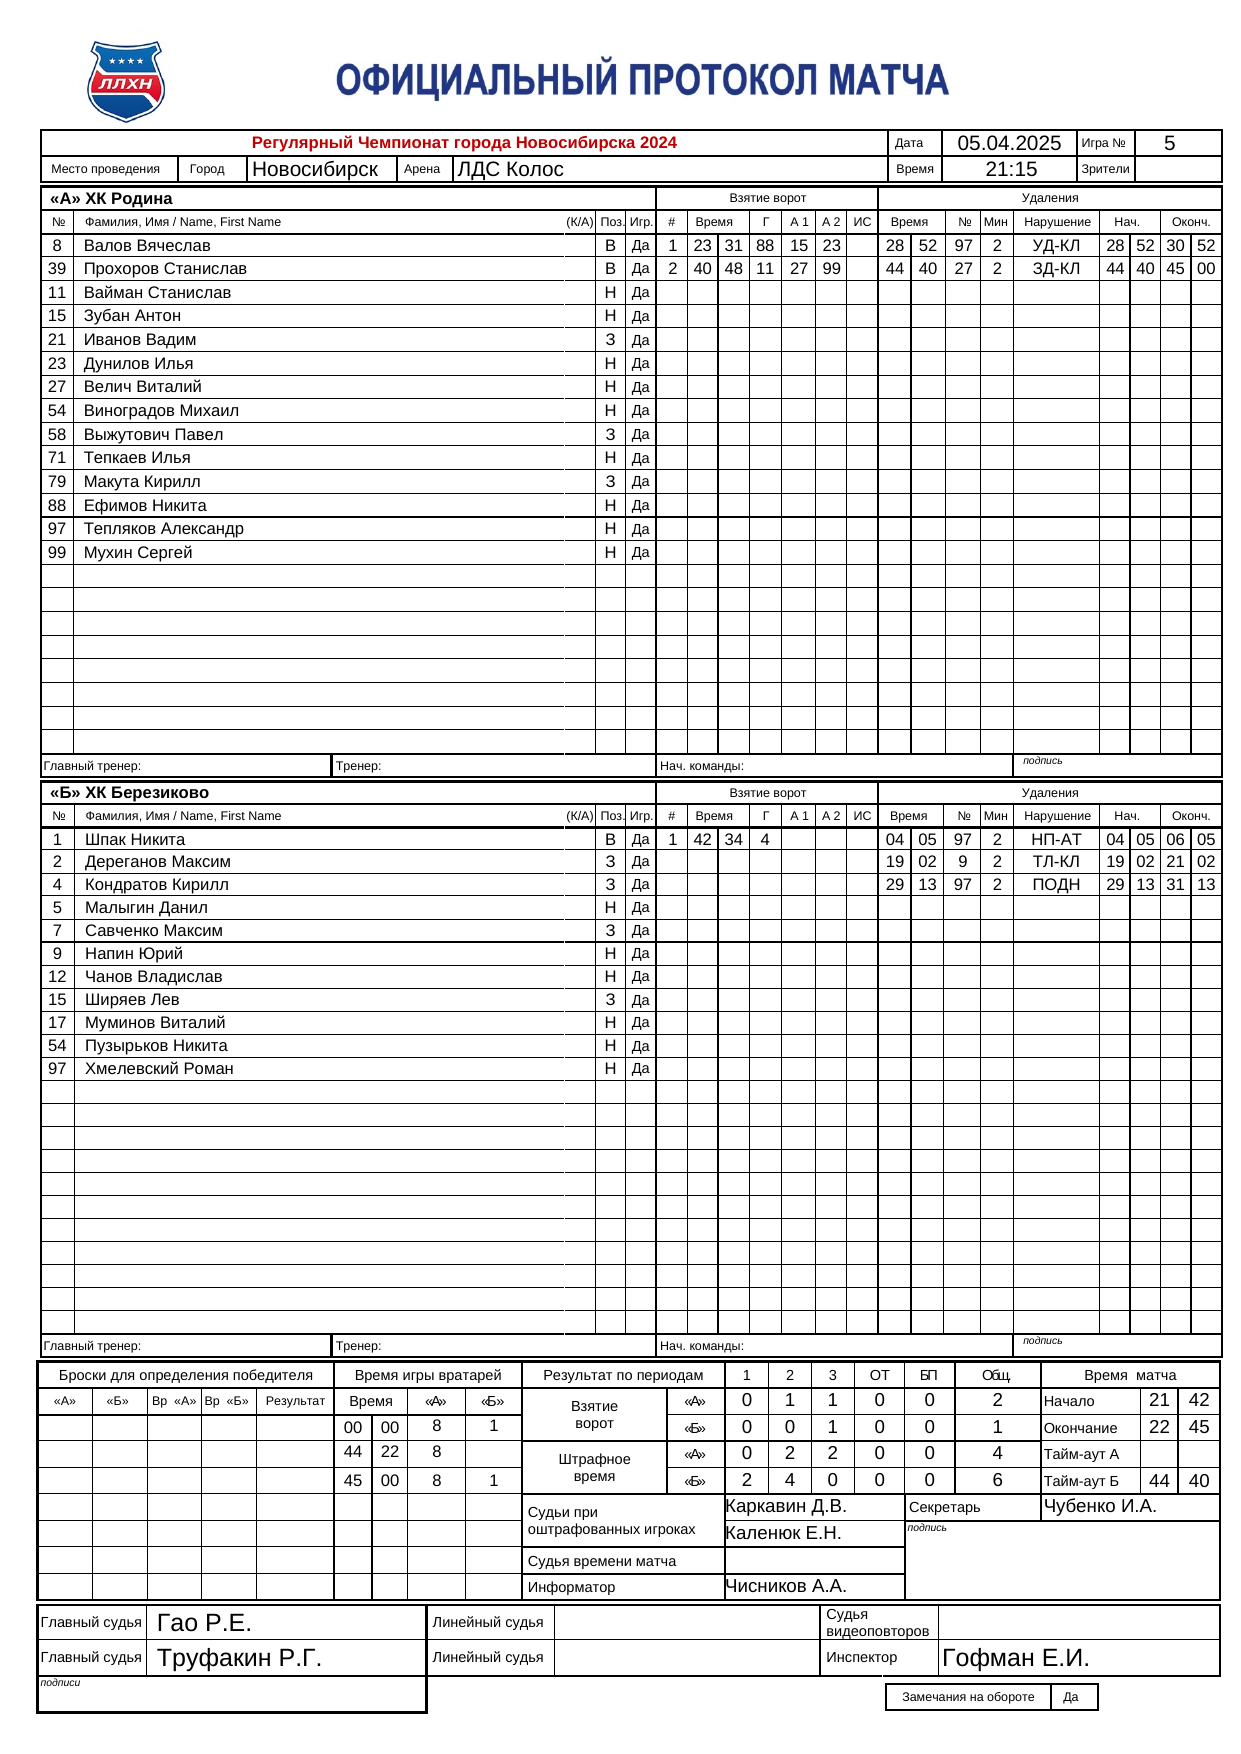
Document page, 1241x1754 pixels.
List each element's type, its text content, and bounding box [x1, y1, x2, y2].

table_cell [816, 1288, 846, 1310]
table_cell [1014, 399, 1099, 422]
table_cell [1192, 541, 1221, 564]
table_cell Результат [257, 1389, 333, 1413]
table_cell Прохоров Станислав [74, 257, 564, 280]
table_cell [657, 1219, 687, 1241]
table_cell [626, 1242, 655, 1264]
table_cell [1014, 1196, 1099, 1218]
table_cell Да [626, 399, 655, 422]
table_cell [981, 328, 1013, 351]
table_cell 17 [42, 1012, 74, 1033]
table_cell [847, 1288, 877, 1310]
table_cell Арена [398, 157, 452, 181]
table_cell [626, 1127, 655, 1149]
table_cell [847, 588, 877, 611]
table_cell 97 [944, 874, 980, 895]
table_cell [750, 376, 781, 398]
table_cell [879, 1311, 910, 1333]
table_cell № [946, 211, 980, 233]
table_cell [782, 850, 815, 872]
table_cell 0 [726, 1389, 768, 1413]
table_cell [1100, 1173, 1129, 1195]
table_cell 8 [408, 1441, 465, 1467]
table_cell [847, 376, 877, 398]
table_cell [626, 1219, 655, 1241]
table_cell [657, 966, 687, 987]
table_cell [657, 1173, 687, 1195]
table_cell Выжутович Павел [74, 423, 564, 445]
table_cell [688, 470, 717, 493]
table_cell [596, 683, 625, 706]
table_cell [1100, 707, 1129, 729]
table_cell [408, 1574, 465, 1599]
table_cell [847, 305, 877, 327]
table_cell Линейный судья [428, 1606, 554, 1639]
table_cell [816, 659, 846, 682]
table_cell [75, 1219, 564, 1241]
table_cell [719, 1035, 749, 1057]
table_cell [1131, 1311, 1160, 1333]
table_cell [912, 1219, 943, 1241]
table_cell [726, 1548, 904, 1573]
table_cell 0 [726, 1415, 768, 1440]
table_cell [912, 659, 945, 682]
table_cell [688, 612, 717, 634]
table_cell [565, 565, 595, 587]
table_cell 1 [657, 829, 687, 849]
table_cell [879, 920, 910, 941]
table_cell [946, 305, 980, 327]
table_cell [816, 683, 846, 706]
table_cell Нарушение [1014, 211, 1099, 233]
table_cell [1192, 943, 1221, 964]
table_cell [912, 943, 943, 964]
table_cell [782, 1127, 815, 1149]
table_cell Судья видеоповторов [821, 1606, 938, 1639]
table_header 5 [1136, 131, 1221, 155]
table_cell [912, 1173, 943, 1195]
table_cell [816, 399, 846, 422]
table_cell [912, 328, 945, 351]
table_cell 0 [769, 1415, 811, 1440]
table_cell [1161, 1150, 1190, 1172]
table_cell 8 [408, 1416, 465, 1440]
table_cell [42, 1288, 74, 1310]
table_cell [750, 943, 781, 964]
table_cell 2 [726, 1468, 768, 1493]
table_cell [688, 1150, 717, 1172]
table_cell [1100, 636, 1129, 658]
table_cell [657, 1242, 687, 1264]
table_cell [816, 636, 846, 658]
table_cell [565, 1081, 595, 1103]
table_cell [847, 612, 877, 634]
table_cell Главный тренер: [42, 755, 330, 776]
table_cell [719, 1265, 749, 1287]
table_cell [1100, 730, 1129, 753]
table_cell [946, 541, 980, 564]
table_cell [719, 1288, 749, 1310]
table_header Взятие ворот [657, 783, 877, 803]
table_cell [1161, 541, 1190, 564]
table_cell [719, 1242, 749, 1264]
table_cell [782, 612, 815, 634]
table_cell [847, 1081, 877, 1103]
table_cell [1014, 1058, 1099, 1079]
table_cell Нарушение [1014, 805, 1099, 826]
table_cell [847, 328, 877, 351]
table_cell [565, 874, 595, 895]
table_cell [879, 423, 910, 445]
table_cell Да [626, 966, 655, 987]
table_cell [565, 399, 595, 422]
table_cell [944, 1242, 980, 1264]
table_cell [148, 1521, 201, 1546]
table_cell 05 [1131, 829, 1160, 849]
table_cell 9 [944, 850, 980, 872]
table_cell [1131, 565, 1160, 587]
table_cell [719, 874, 749, 895]
table_cell [946, 707, 980, 729]
table_cell [596, 565, 625, 587]
table_cell [750, 896, 781, 918]
table_cell 8 [42, 235, 73, 256]
table_cell 8 [408, 1468, 465, 1493]
table_cell 52 [1131, 235, 1160, 256]
table_cell [1161, 376, 1190, 398]
table_cell Н [596, 1035, 625, 1057]
table_cell [688, 730, 717, 753]
table_cell [879, 305, 910, 327]
table_cell [626, 1150, 655, 1172]
table_cell [1100, 352, 1129, 374]
table_cell [565, 305, 595, 327]
table_cell 0 [905, 1389, 954, 1413]
table_cell [912, 1104, 943, 1126]
table_cell 30 [1161, 235, 1190, 256]
table_cell [373, 1521, 407, 1546]
table_cell З [596, 328, 625, 351]
table_cell Н [596, 1058, 625, 1079]
table_cell [93, 1494, 147, 1520]
table_cell [39, 1494, 92, 1520]
table_cell [1014, 281, 1099, 303]
table_cell [75, 1173, 564, 1195]
table_cell [657, 588, 687, 611]
table_cell [981, 1219, 1013, 1241]
table_cell [373, 1574, 407, 1599]
table_cell 52 [912, 235, 945, 256]
table_cell Пузырьков Никита [75, 1035, 564, 1057]
table_cell [408, 1521, 465, 1546]
table_cell [688, 896, 717, 918]
table_cell [657, 470, 687, 493]
table_cell [565, 1265, 595, 1287]
table_header Удаления [879, 783, 1221, 803]
table_cell [816, 943, 846, 964]
table_cell [912, 1035, 943, 1057]
table_cell [688, 446, 717, 469]
table_cell [981, 612, 1013, 634]
table_cell [688, 1219, 717, 1241]
table_cell [816, 1242, 846, 1264]
table_cell 00 [373, 1416, 407, 1440]
table_cell Начало [1042, 1389, 1140, 1413]
table_cell 1 [956, 1415, 1040, 1440]
table_cell [148, 1468, 201, 1493]
table_cell [816, 850, 846, 872]
table_cell [944, 989, 980, 1011]
table_cell [1192, 1242, 1221, 1264]
table_cell [93, 1468, 147, 1493]
table_cell 2 [812, 1442, 854, 1467]
table_cell [719, 659, 749, 682]
table_cell [335, 1494, 371, 1520]
table_cell [39, 1547, 92, 1573]
table_cell НП-АТ [1014, 829, 1099, 849]
table_cell [981, 920, 1013, 941]
table_cell Главный судья [39, 1640, 146, 1675]
table_cell [912, 399, 945, 422]
table_cell [1161, 966, 1190, 987]
table_cell [912, 707, 945, 729]
table_header Регулярный Чемпионат города Новосибирска 2024 [42, 131, 887, 155]
table_cell [879, 494, 910, 516]
table_cell Время [335, 1389, 407, 1413]
table_cell [42, 1219, 74, 1241]
table_cell [39, 1468, 92, 1493]
table_cell [626, 707, 655, 729]
table_cell 99 [816, 257, 846, 280]
table_cell [148, 1547, 201, 1573]
table_cell [565, 1058, 595, 1079]
table_cell ЛДС Колос [454, 157, 887, 181]
table_cell 13 [1192, 874, 1221, 895]
table_cell [657, 281, 687, 303]
table_cell [1100, 1035, 1129, 1057]
table_cell [657, 659, 687, 682]
table_cell [1192, 1035, 1221, 1057]
table_cell [782, 1150, 815, 1172]
table_cell [42, 1311, 74, 1333]
table_cell 99 [42, 541, 73, 564]
table_cell «А» [668, 1442, 724, 1467]
table_cell Н [596, 305, 625, 327]
table_cell 2 [981, 829, 1013, 849]
table_cell [202, 1574, 256, 1599]
table_cell [719, 920, 749, 941]
table_cell З [596, 423, 625, 445]
table_cell Зубан Антон [74, 305, 564, 327]
table_cell [816, 376, 846, 398]
table_cell [782, 829, 815, 849]
table_cell подписи [39, 1677, 425, 1711]
table_cell [1131, 989, 1160, 1011]
table_cell Макута Кирилл [74, 470, 564, 493]
table_cell [847, 920, 877, 941]
picture [5, 28, 1179, 129]
table_cell [981, 1196, 1013, 1218]
table_cell [202, 1547, 256, 1573]
table_cell [912, 636, 945, 658]
table_cell [626, 683, 655, 706]
table_cell Чисников А.А. [726, 1575, 904, 1599]
table_cell [93, 1521, 147, 1546]
table_cell [847, 352, 877, 374]
table_cell [912, 896, 943, 918]
table_cell [688, 920, 717, 941]
table_cell [1131, 636, 1160, 658]
table_cell [1100, 1288, 1129, 1310]
table_cell [688, 305, 717, 327]
table_cell [1161, 1127, 1190, 1149]
table_cell [1014, 1081, 1099, 1103]
table_cell [782, 352, 815, 374]
table_cell [565, 1219, 595, 1241]
table_cell [750, 518, 781, 540]
table_cell [1014, 707, 1099, 729]
table_cell 1 [466, 1468, 521, 1493]
table_cell [946, 636, 980, 658]
table_cell [688, 1196, 717, 1218]
table_cell [719, 1219, 749, 1241]
table_cell 23 [816, 235, 846, 256]
table_cell [93, 1574, 147, 1599]
table_cell Главный судья [39, 1606, 146, 1639]
table_cell [879, 518, 910, 540]
table_cell [565, 1173, 595, 1195]
table_cell [657, 850, 687, 872]
table_header 2 [769, 1363, 811, 1387]
table_header Взятие ворот [657, 188, 877, 209]
table_cell [1161, 636, 1190, 658]
table_cell [1192, 352, 1221, 374]
table_cell 40 [912, 257, 945, 280]
table_cell [1192, 446, 1221, 469]
table_cell Судьи при оштрафованных игроках [523, 1495, 724, 1546]
table_cell [657, 399, 687, 422]
table_cell 29 [879, 874, 910, 895]
table_cell [1100, 989, 1129, 1011]
table_cell [1100, 588, 1129, 611]
table_cell [946, 328, 980, 351]
table_cell 19 [879, 850, 910, 872]
table_cell # [657, 211, 687, 233]
table_cell 2 [981, 874, 1013, 895]
table_cell [1131, 376, 1160, 398]
table_cell [1131, 470, 1160, 493]
table_cell 28 [879, 235, 910, 256]
table_cell Взятие ворот [523, 1389, 666, 1440]
table_cell [912, 518, 945, 540]
table_cell [750, 1012, 781, 1033]
table_cell [626, 1173, 655, 1195]
table_cell [782, 707, 815, 729]
table_cell 44 [879, 257, 910, 280]
table_cell Игр. [626, 211, 655, 233]
table_cell [1014, 659, 1099, 682]
table_cell [719, 1127, 749, 1149]
table_header Удаления [879, 188, 1221, 209]
table_cell [565, 829, 595, 849]
table_cell [1192, 376, 1221, 398]
table_cell [981, 707, 1013, 729]
table_cell [879, 707, 910, 729]
table_cell [1192, 989, 1221, 1011]
table_cell Да [626, 494, 655, 516]
table_cell [782, 943, 815, 964]
table_cell 54 [42, 1035, 74, 1057]
table_cell [596, 612, 625, 634]
table_cell [39, 1441, 92, 1467]
table_cell [946, 470, 980, 493]
table_cell «А» [668, 1389, 724, 1413]
table_cell [981, 1311, 1013, 1333]
table_cell [981, 1150, 1013, 1172]
table_cell [565, 281, 595, 303]
table_cell [657, 1288, 687, 1310]
table_cell [750, 1127, 781, 1149]
table_cell [74, 565, 564, 587]
table_cell [847, 565, 877, 587]
table_cell 0 [726, 1442, 768, 1467]
table_cell [847, 494, 877, 516]
table_cell [1014, 1311, 1099, 1333]
table_cell [719, 565, 749, 587]
table_cell Тренер: [333, 755, 655, 776]
table_cell Н [596, 376, 625, 398]
table_cell «Б» [668, 1415, 724, 1440]
table_cell [944, 966, 980, 987]
table_cell [981, 541, 1013, 564]
table_cell [847, 1311, 877, 1333]
table_cell [847, 966, 877, 987]
table_cell [626, 1288, 655, 1310]
table_cell [1192, 305, 1221, 327]
table_cell Кондратов Кирилл [75, 874, 564, 895]
table_cell Нач. команды: [657, 1335, 1012, 1356]
table_cell [657, 874, 687, 895]
table_cell [816, 1035, 846, 1057]
table_cell 45 [335, 1468, 371, 1493]
table_cell [1014, 1127, 1099, 1149]
table_cell [148, 1416, 201, 1440]
table_cell [1014, 376, 1099, 398]
table_cell Валов Вячеслав [74, 235, 564, 256]
table_cell [879, 1242, 910, 1264]
table_cell В [596, 829, 625, 849]
table_cell [1161, 1173, 1190, 1195]
table_cell [688, 1265, 717, 1287]
table_cell [688, 874, 717, 895]
table_cell [750, 588, 781, 611]
table_cell [39, 1416, 92, 1440]
table_cell [657, 494, 687, 516]
table_cell [1100, 494, 1129, 516]
table_cell [1100, 896, 1129, 918]
table_cell [944, 896, 980, 918]
table_cell [912, 305, 945, 327]
table_cell [688, 943, 717, 964]
table_cell [1161, 683, 1190, 706]
table_cell [912, 612, 945, 634]
table_cell УД-КЛ [1014, 235, 1099, 256]
table_cell [626, 659, 655, 682]
table_cell «Б» [93, 1389, 147, 1413]
table_cell [750, 470, 781, 493]
table_cell [1100, 541, 1129, 564]
table_cell [688, 966, 717, 987]
table_cell [750, 1058, 781, 1079]
table_cell 40 [1131, 257, 1160, 280]
table_cell 00 [373, 1468, 407, 1493]
table_cell [1131, 281, 1160, 303]
table_cell 97 [42, 518, 73, 540]
table_cell [816, 829, 846, 849]
table_cell 2 [981, 257, 1013, 280]
table_cell [946, 565, 980, 587]
table_cell [626, 1311, 655, 1333]
table_cell [816, 423, 846, 445]
table_cell [688, 588, 717, 611]
table_cell [750, 305, 781, 327]
table_cell Тепкаев Илья [74, 446, 564, 469]
table_cell [816, 1081, 846, 1103]
table_cell [42, 1127, 74, 1149]
table_cell [816, 1196, 846, 1218]
table_header Общ. [956, 1363, 1040, 1387]
table_cell Ширяев Лев [75, 989, 564, 1011]
table_cell [74, 707, 564, 729]
table_cell [1100, 281, 1129, 303]
table_cell [596, 1196, 625, 1218]
table_cell [944, 1127, 980, 1149]
table_cell [1161, 1265, 1190, 1287]
table_cell подпись [1014, 755, 1221, 776]
table_cell [750, 989, 781, 1011]
table_cell [946, 423, 980, 445]
table_cell [257, 1468, 333, 1493]
table_cell [1161, 1081, 1190, 1103]
table_cell 6 [956, 1468, 1040, 1493]
table_cell [1014, 943, 1099, 964]
table_cell # [657, 805, 687, 826]
table_cell Город [179, 157, 246, 181]
table_cell Н [596, 494, 625, 516]
table_cell [1100, 376, 1129, 398]
table_cell [596, 1242, 625, 1264]
table_cell [981, 730, 1013, 753]
table_cell [816, 1150, 846, 1172]
table_cell (К/А) [565, 211, 595, 233]
table_cell [657, 612, 687, 634]
table_cell [782, 636, 815, 658]
table_cell Тайм-аут Б [1042, 1468, 1140, 1493]
table_cell Дунилов Илья [74, 352, 564, 374]
table_cell [1179, 1441, 1219, 1467]
table_cell [981, 966, 1013, 987]
table_cell 97 [944, 829, 980, 849]
table_cell [946, 446, 980, 469]
table_cell [657, 943, 687, 964]
table_cell [1014, 1219, 1099, 1241]
table_cell [879, 1081, 910, 1103]
table_cell [93, 1547, 147, 1573]
table_cell [946, 612, 980, 634]
table_cell [719, 1104, 749, 1126]
table_cell 04 [1100, 829, 1129, 849]
table_cell [1131, 1127, 1160, 1149]
table_cell [946, 399, 980, 422]
table_cell [750, 1104, 781, 1126]
table_cell [1192, 920, 1221, 941]
table_cell [408, 1494, 465, 1520]
table_cell [39, 1521, 92, 1546]
table_cell [42, 659, 73, 682]
table_cell [719, 896, 749, 918]
table_cell Велич Виталий [74, 376, 564, 398]
table_cell [750, 1196, 781, 1218]
table_cell [565, 1012, 595, 1033]
table_cell [565, 636, 595, 658]
table_cell [565, 1127, 595, 1149]
table_cell [1100, 920, 1129, 941]
table_cell [565, 257, 595, 280]
table_cell [688, 541, 717, 564]
table_cell [981, 399, 1013, 422]
table_cell [626, 1104, 655, 1126]
table_cell [782, 399, 815, 422]
table_cell [1131, 659, 1160, 682]
table_cell А 1 [782, 211, 815, 233]
table_cell [1100, 470, 1129, 493]
table_cell [657, 1035, 687, 1057]
table_cell [946, 376, 980, 398]
table_cell [719, 1311, 749, 1333]
table_cell [816, 1311, 846, 1333]
table_cell [148, 1441, 201, 1467]
table_cell Да [626, 874, 655, 895]
table_cell [1131, 352, 1160, 374]
table_cell [750, 659, 781, 682]
table_cell [981, 1242, 1013, 1264]
table_cell [93, 1441, 147, 1467]
table_cell [750, 683, 781, 706]
table_cell [688, 1288, 717, 1310]
table_cell [657, 1104, 687, 1126]
table_cell [879, 446, 910, 469]
table_cell Вр «Б» [202, 1389, 256, 1413]
table_cell [42, 1173, 74, 1195]
table_cell [257, 1494, 333, 1520]
table_cell Да [626, 352, 655, 374]
table_header 1 [726, 1363, 768, 1387]
table_cell [912, 1127, 943, 1149]
table_cell [657, 423, 687, 445]
table_header 05.04.2025 [943, 131, 1076, 155]
table_cell Вр «А» [148, 1389, 201, 1413]
table_cell [626, 1081, 655, 1103]
table_cell [816, 588, 846, 611]
table_cell [879, 565, 910, 587]
table_cell 2 [769, 1442, 811, 1467]
table_cell [847, 1035, 877, 1057]
table_cell [1141, 1441, 1177, 1467]
table_cell [981, 494, 1013, 516]
table_cell Поз. [596, 805, 625, 826]
table_cell [719, 399, 749, 422]
table_cell [816, 352, 846, 374]
table_cell [657, 541, 687, 564]
table_cell [750, 707, 781, 729]
table_cell [782, 730, 815, 753]
table_cell [981, 989, 1013, 1011]
table_cell [944, 1012, 980, 1033]
table_cell [912, 1196, 943, 1218]
table_cell [688, 494, 717, 516]
table_cell [626, 565, 655, 587]
table_cell [782, 659, 815, 682]
table_cell [782, 920, 815, 941]
table_cell 02 [1131, 850, 1160, 872]
table_header Броски для определения победителя [39, 1363, 333, 1387]
table_cell [912, 989, 943, 1011]
table_cell [42, 588, 73, 611]
table_cell [1192, 707, 1221, 729]
table_cell [719, 850, 749, 872]
table_cell 05 [912, 829, 943, 849]
table_cell [847, 1127, 877, 1149]
table_cell [657, 1058, 687, 1079]
table_cell [847, 399, 877, 422]
table_cell ИС [847, 805, 877, 826]
table_cell [719, 943, 749, 964]
table_cell [750, 494, 781, 516]
table_cell [1192, 1265, 1221, 1287]
table_cell [626, 730, 655, 753]
table_cell [688, 1035, 717, 1057]
table_cell 0 [855, 1442, 904, 1467]
table_cell [782, 518, 815, 540]
table_cell [750, 328, 781, 351]
table_cell [847, 874, 877, 895]
table_cell [688, 376, 717, 398]
table_cell [565, 896, 595, 918]
table_cell ИС [847, 211, 877, 233]
table_cell [816, 541, 846, 564]
table_cell [847, 707, 877, 729]
table_cell Ефимов Никита [74, 494, 564, 516]
table_cell [719, 1081, 749, 1103]
table_cell [847, 1058, 877, 1079]
table_cell Н [596, 518, 625, 540]
table_cell [74, 659, 564, 682]
table_cell [912, 423, 945, 445]
table_cell [657, 446, 687, 469]
table_cell В [596, 257, 625, 280]
table_cell [879, 588, 910, 611]
table_cell [847, 1173, 877, 1195]
table_cell [879, 1196, 910, 1218]
table_cell [944, 920, 980, 941]
table_cell 44 [1141, 1468, 1177, 1493]
table_cell [688, 352, 717, 374]
table_cell [1100, 1219, 1129, 1241]
table_cell [626, 1196, 655, 1218]
table_cell [1100, 1081, 1129, 1103]
table_cell [1131, 423, 1160, 445]
table_cell Труфакин Р.Г. [147, 1640, 425, 1675]
table_cell [565, 1311, 595, 1333]
table_cell [879, 541, 910, 564]
table_cell 42 [688, 829, 717, 849]
table_cell [879, 281, 910, 303]
table_cell [1100, 612, 1129, 634]
table_cell [1100, 943, 1129, 964]
table_cell [912, 565, 945, 587]
table_cell [782, 1265, 815, 1287]
table_cell 52 [1192, 235, 1221, 256]
table_header «А» ХК Родина [42, 188, 655, 209]
table_cell [879, 1035, 910, 1057]
table_cell [879, 1173, 910, 1195]
table_cell [847, 541, 877, 564]
table_cell Да [626, 423, 655, 445]
table_cell 71 [42, 446, 73, 469]
table_cell Нач. [1100, 805, 1160, 826]
table_cell 0 [812, 1468, 854, 1493]
table_cell [257, 1416, 333, 1440]
table_cell [1192, 1058, 1221, 1079]
table_cell [719, 588, 749, 611]
table_header 3 [812, 1363, 854, 1387]
table_cell 1 [812, 1389, 854, 1413]
table_cell [782, 376, 815, 398]
table_cell [1100, 1265, 1129, 1287]
table_cell Тайм-аут А [1042, 1441, 1140, 1467]
table_cell [565, 1196, 595, 1218]
table_cell 15 [42, 305, 73, 327]
table_cell [1100, 966, 1129, 987]
table_cell [782, 1288, 815, 1310]
table_cell 05 [1192, 829, 1221, 849]
table_cell [879, 636, 910, 658]
table_cell А 2 [816, 805, 846, 826]
table_cell [879, 1058, 910, 1079]
table_cell [1161, 730, 1190, 753]
table_cell [1192, 494, 1221, 516]
table_cell [596, 588, 625, 611]
table_cell [944, 1058, 980, 1079]
table_cell 28 [1100, 235, 1129, 256]
table_cell [912, 1311, 943, 1333]
table_cell [750, 565, 781, 587]
table_cell [782, 494, 815, 516]
table_cell [74, 588, 564, 611]
table_cell [1014, 328, 1099, 351]
table_cell [148, 1574, 201, 1599]
table_cell [1161, 423, 1190, 445]
table_cell [688, 328, 717, 351]
table_cell 5 [42, 896, 74, 918]
table_cell [719, 730, 749, 753]
table_cell Фамилия, Имя / Name, First Name [75, 805, 565, 826]
table_cell [782, 1219, 815, 1241]
table_cell [782, 328, 815, 351]
table_cell 0 [905, 1468, 954, 1493]
table_cell [1161, 518, 1190, 540]
table_cell [1131, 920, 1160, 941]
table_cell [816, 518, 846, 540]
table_cell [1136, 157, 1221, 181]
table_cell 2 [981, 850, 1013, 872]
table_cell [879, 730, 910, 753]
table_cell подпись [906, 1522, 1219, 1599]
table_cell [1161, 494, 1190, 516]
table_cell № [944, 805, 980, 826]
table_cell [944, 1150, 980, 1172]
table_cell [688, 565, 717, 587]
table_cell [1131, 1196, 1160, 1218]
table_cell [981, 896, 1013, 918]
table_header Да [1052, 1685, 1097, 1709]
table_cell [1131, 1173, 1160, 1195]
table_cell 88 [42, 494, 73, 516]
table_cell [782, 874, 815, 895]
table_cell [944, 1311, 980, 1333]
table_cell 39 [42, 257, 73, 280]
table_cell [335, 1574, 371, 1599]
table_cell [750, 874, 781, 895]
table_cell [565, 588, 595, 611]
table_header Результат по периодам [523, 1363, 724, 1387]
table_cell [1100, 305, 1129, 327]
table_cell [657, 518, 687, 540]
table_cell [1131, 896, 1160, 918]
table_cell [1014, 1012, 1099, 1033]
table_cell [1192, 565, 1221, 587]
table_cell [879, 470, 910, 493]
table_cell [596, 1150, 625, 1172]
table_cell 23 [42, 352, 73, 374]
table_cell [688, 659, 717, 682]
table_cell Малыгин Данил [75, 896, 564, 918]
table_cell Секретарь [906, 1495, 1040, 1520]
table_cell Да [626, 943, 655, 964]
table_cell [719, 518, 749, 540]
table_cell [42, 1196, 74, 1218]
table_cell [912, 281, 945, 303]
table_cell [981, 470, 1013, 493]
table_cell [782, 683, 815, 706]
table_header «Б» ХК Березиково [42, 783, 655, 803]
table_cell [981, 1288, 1013, 1310]
table_cell 00 [335, 1416, 371, 1440]
table_cell [1192, 328, 1221, 351]
table_cell [1161, 943, 1190, 964]
table_cell [750, 636, 781, 658]
table_cell Н [596, 966, 625, 987]
table_cell [428, 1677, 882, 1711]
table_cell [981, 518, 1013, 540]
table_cell [1161, 612, 1190, 634]
table_cell 42 [1179, 1389, 1219, 1413]
table_cell [657, 305, 687, 327]
table_cell [1014, 730, 1099, 753]
table_cell «А» [39, 1389, 92, 1413]
table_cell [946, 281, 980, 303]
table_cell 40 [1179, 1468, 1219, 1493]
table_cell [1131, 966, 1160, 987]
table_cell Напин Юрий [75, 943, 564, 964]
table_cell [816, 494, 846, 516]
table_cell Мин [981, 211, 1013, 233]
table_cell [1100, 1058, 1129, 1079]
table_cell [1014, 352, 1099, 374]
table_cell Да [626, 305, 655, 327]
table_cell [1192, 1012, 1221, 1033]
table_cell [1161, 281, 1190, 303]
table_cell [1099, 1682, 1220, 1711]
table_cell [1014, 989, 1099, 1011]
table_cell Г [750, 211, 781, 233]
table_cell [335, 1521, 371, 1546]
table_cell [981, 588, 1013, 611]
table_cell Чубенко И.А. [1042, 1495, 1219, 1520]
table_cell [74, 636, 564, 658]
table_cell [847, 1196, 877, 1218]
table_cell [750, 1173, 781, 1195]
table_cell [750, 423, 781, 445]
table_header Игра № [1078, 131, 1134, 155]
table_cell [1161, 305, 1190, 327]
table_cell [42, 730, 73, 753]
table_cell [1014, 896, 1099, 918]
table_cell [565, 920, 595, 941]
table_cell [1100, 446, 1129, 469]
table_cell [1014, 1035, 1099, 1057]
table_cell [816, 565, 846, 587]
table_cell [847, 470, 877, 493]
table_cell 4 [42, 874, 74, 895]
table_cell [565, 470, 595, 493]
table_cell [1131, 399, 1160, 422]
table_cell Дереганов Максим [75, 850, 564, 872]
table_cell [657, 352, 687, 374]
table_header Время игры вратарей [335, 1363, 521, 1387]
table_cell Н [596, 896, 625, 918]
table_cell [946, 588, 980, 611]
table_cell [750, 1035, 781, 1057]
table_cell 31 [719, 235, 749, 256]
table_cell [1131, 730, 1160, 753]
table_cell [596, 1311, 625, 1333]
table_cell [688, 707, 717, 729]
table_cell 48 [719, 257, 749, 280]
table_cell [816, 281, 846, 303]
table_cell 1 [769, 1389, 811, 1413]
table_cell «Б» [668, 1468, 724, 1493]
table_cell [847, 235, 877, 256]
table_cell [750, 1311, 781, 1333]
table_cell [1131, 518, 1160, 540]
table_cell [1014, 518, 1099, 540]
table_cell [1131, 1035, 1160, 1057]
table_cell [1161, 399, 1190, 422]
table_cell [944, 1081, 980, 1103]
table_cell [750, 1288, 781, 1310]
table_cell [75, 1265, 564, 1287]
table_cell Да [626, 989, 655, 1011]
table_cell № [42, 805, 74, 826]
table_cell [847, 896, 877, 918]
table_cell [596, 1288, 625, 1310]
table_cell Штрафное время [523, 1442, 666, 1493]
table_cell [565, 328, 595, 351]
table_cell [719, 612, 749, 634]
table_cell [782, 470, 815, 493]
table_cell Оконч. [1161, 211, 1221, 233]
table_cell [816, 446, 846, 469]
table_cell 0 [855, 1389, 904, 1413]
table_cell 1 [812, 1415, 854, 1440]
table_cell [944, 1173, 980, 1195]
table_cell [657, 896, 687, 918]
table_cell [912, 352, 945, 374]
table_cell 45 [1161, 257, 1190, 280]
table_cell [408, 1547, 465, 1573]
table_cell [816, 1127, 846, 1149]
table_cell [912, 446, 945, 469]
table_cell [719, 376, 749, 398]
table_cell [816, 328, 846, 351]
table_cell 4 [769, 1468, 811, 1493]
table_cell [202, 1468, 256, 1493]
table_cell [879, 1127, 910, 1149]
table_cell Время [688, 211, 749, 233]
table_cell [782, 966, 815, 987]
table_cell [75, 1104, 564, 1126]
table_cell 40 [688, 257, 717, 280]
table_cell [1014, 1288, 1099, 1310]
table_cell [847, 989, 877, 1011]
table_cell Оконч. [1161, 805, 1221, 826]
table_cell [847, 1150, 877, 1172]
table_cell Да [626, 328, 655, 351]
table_cell 02 [912, 850, 943, 872]
table_cell [1131, 588, 1160, 611]
table_cell [782, 1035, 815, 1057]
table_cell [555, 1606, 819, 1639]
table_cell Тренер: [333, 1335, 655, 1356]
table_cell 06 [1161, 829, 1190, 849]
table_cell [750, 1242, 781, 1264]
table_cell [466, 1547, 521, 1573]
table_cell [719, 683, 749, 706]
table_cell [879, 659, 910, 682]
table_cell [1192, 281, 1221, 303]
table_cell (К/А) [565, 805, 595, 826]
table_cell 9 [42, 943, 74, 964]
table_cell Н [596, 1012, 625, 1033]
table_cell [847, 518, 877, 540]
table_cell 11 [750, 257, 781, 280]
table_cell [782, 541, 815, 564]
table_cell [1100, 683, 1129, 706]
table_cell [335, 1547, 371, 1573]
table_cell А 1 [782, 805, 815, 826]
table_cell [1192, 1127, 1221, 1149]
table_cell Да [626, 1012, 655, 1033]
table_cell [782, 281, 815, 303]
table_cell [981, 376, 1013, 398]
table_cell Иванов Вадим [74, 328, 564, 351]
table_cell 97 [42, 1058, 74, 1079]
table_cell [847, 257, 877, 280]
table_cell [565, 446, 595, 469]
table_cell [816, 1219, 846, 1241]
table_cell [688, 281, 717, 303]
table_cell [879, 352, 910, 374]
table_cell [74, 683, 564, 706]
table_cell Линейный судья [428, 1640, 554, 1675]
table_cell Да [626, 376, 655, 398]
table_header ОТ [855, 1363, 904, 1387]
table_cell [1192, 1196, 1221, 1218]
table_cell [1131, 1265, 1160, 1287]
table_cell [42, 565, 73, 587]
table_cell [1131, 446, 1160, 469]
table_cell 2 [956, 1389, 1040, 1413]
table_cell [1192, 588, 1221, 611]
table_cell [1100, 1104, 1129, 1126]
table_cell Мухин Сергей [74, 541, 564, 564]
table_cell [782, 1311, 815, 1333]
table_cell [1161, 1035, 1190, 1057]
table_cell [847, 1242, 877, 1264]
table_cell [750, 281, 781, 303]
table_cell [1192, 470, 1221, 493]
table_cell Да [626, 518, 655, 540]
table_cell [1014, 1104, 1099, 1126]
table_cell [1131, 1104, 1160, 1126]
table_cell [1192, 683, 1221, 706]
table_cell ТЛ-КЛ [1014, 850, 1099, 872]
table_cell [1014, 636, 1099, 658]
table_cell [944, 1219, 980, 1241]
table_cell З [596, 874, 625, 895]
table_cell Нач. команды: [657, 755, 1012, 776]
table_cell [1161, 989, 1190, 1011]
table_cell [202, 1441, 256, 1467]
table_cell [750, 920, 781, 941]
table_cell [1014, 612, 1099, 634]
table_cell Шпак Никита [75, 829, 564, 849]
table_cell Хмелевский Роман [75, 1058, 564, 1079]
table_header Дата [889, 131, 941, 155]
table_cell [1014, 565, 1099, 587]
table_cell Да [626, 850, 655, 872]
table_cell [719, 1173, 749, 1195]
table_cell [75, 1196, 564, 1218]
table_cell [596, 707, 625, 729]
table_cell Гофман Е.И. [939, 1640, 1219, 1675]
table_cell [847, 943, 877, 964]
table_cell 12 [42, 966, 74, 987]
table_cell [944, 1288, 980, 1310]
table_cell [1131, 1012, 1160, 1033]
table_cell [912, 1265, 943, 1287]
table_cell [74, 730, 564, 753]
table_cell З [596, 470, 625, 493]
table_cell [565, 1104, 595, 1126]
table_cell [912, 588, 945, 611]
table_cell Нач. [1100, 211, 1160, 233]
table_cell [879, 376, 910, 398]
table_cell Информатор [523, 1575, 724, 1599]
table_cell [1192, 1219, 1221, 1241]
table_cell Савченко Максим [75, 920, 564, 941]
table_cell [688, 423, 717, 445]
table_cell [847, 281, 877, 303]
table_cell З [596, 920, 625, 941]
table_cell [596, 636, 625, 658]
table_cell Окончание [1042, 1415, 1140, 1440]
table_cell [750, 612, 781, 634]
table_cell [75, 1081, 564, 1103]
table_cell [1014, 1150, 1099, 1172]
table_cell [1131, 612, 1160, 634]
table_cell [565, 1150, 595, 1172]
table_cell Да [626, 920, 655, 941]
table_cell [782, 423, 815, 445]
table_cell [981, 423, 1013, 445]
table_cell [688, 1173, 717, 1195]
table_cell [981, 1104, 1013, 1126]
table_cell [981, 565, 1013, 587]
table_cell [912, 541, 945, 564]
table_cell [1131, 1219, 1160, 1241]
table_cell 22 [373, 1441, 407, 1467]
table_cell [1192, 1104, 1221, 1126]
table_cell [946, 659, 980, 682]
table_cell [1014, 494, 1099, 516]
table_cell В [596, 235, 625, 256]
table_cell [981, 1127, 1013, 1149]
table_cell [596, 730, 625, 753]
table_cell Тепляков Александр [74, 518, 564, 540]
table_cell Да [626, 446, 655, 469]
table_cell [782, 1173, 815, 1195]
table_cell [847, 730, 877, 753]
table_cell [719, 423, 749, 445]
table_cell [1014, 920, 1099, 941]
table_cell [626, 1265, 655, 1287]
table_header Замечания на обороте [887, 1685, 1050, 1709]
table_cell [688, 1311, 717, 1333]
table_cell [565, 850, 595, 872]
table_cell 21 [1161, 850, 1190, 872]
table_cell [1192, 518, 1221, 540]
table_cell Г [750, 805, 781, 826]
table_cell [466, 1494, 521, 1520]
table_cell [981, 281, 1013, 303]
table_cell [75, 1150, 564, 1172]
table_cell [42, 612, 73, 634]
table_cell [847, 1104, 877, 1126]
table_cell [688, 1058, 717, 1079]
table_cell [719, 966, 749, 987]
table_cell [565, 518, 595, 540]
table_cell [750, 850, 781, 872]
table_cell 0 [855, 1468, 904, 1493]
table_cell [565, 707, 595, 729]
table_cell [688, 683, 717, 706]
table_cell [719, 494, 749, 516]
table_cell [1161, 352, 1190, 374]
table_cell 11 [42, 281, 73, 303]
table_cell [981, 1035, 1013, 1057]
table_cell [847, 1265, 877, 1287]
table_cell [879, 1104, 910, 1126]
table_cell 23 [688, 235, 717, 256]
table_cell [626, 612, 655, 634]
table_cell [74, 612, 564, 634]
table_cell Мин [981, 805, 1013, 826]
table_cell Н [596, 541, 625, 564]
table_cell [257, 1441, 333, 1467]
table_cell [782, 1196, 815, 1218]
table_cell [1131, 1242, 1160, 1264]
table_cell [657, 328, 687, 351]
table_cell Н [596, 446, 625, 469]
table_cell Н [596, 399, 625, 422]
table_cell Н [596, 281, 625, 303]
table_cell 1 [42, 829, 74, 849]
table_cell [1161, 896, 1190, 918]
table_cell [816, 1058, 846, 1079]
table_cell [202, 1494, 256, 1520]
table_cell [42, 707, 73, 729]
table_cell [879, 1219, 910, 1241]
table_cell 21:15 [943, 157, 1076, 181]
table_cell [816, 1104, 846, 1126]
table_cell [816, 707, 846, 729]
table_cell Поз. [596, 211, 625, 233]
table_cell [202, 1521, 256, 1546]
table_cell [657, 636, 687, 658]
table_cell [719, 707, 749, 729]
table_cell [719, 1058, 749, 1079]
table_cell [1192, 966, 1221, 987]
table_cell [847, 423, 877, 445]
table_cell [847, 1219, 877, 1241]
table_cell Время [889, 157, 941, 181]
table_cell Да [626, 896, 655, 918]
table_cell [912, 470, 945, 493]
table_cell [1100, 328, 1129, 351]
table_cell Да [626, 541, 655, 564]
table_cell [688, 850, 717, 872]
table_cell [816, 612, 846, 634]
table_cell [750, 1150, 781, 1172]
table_cell [981, 636, 1013, 658]
table_cell [782, 565, 815, 587]
table_cell [879, 966, 910, 987]
table_cell 0 [855, 1415, 904, 1440]
table_cell Муминов Виталий [75, 1012, 564, 1033]
table_cell [1100, 518, 1129, 540]
table_cell [657, 730, 687, 753]
table_cell [750, 399, 781, 422]
table_cell [657, 1127, 687, 1149]
table_cell [750, 1219, 781, 1241]
table_cell [565, 376, 595, 398]
table_cell [750, 730, 781, 753]
table_cell [912, 1242, 943, 1264]
table_cell ПОДН [1014, 874, 1099, 895]
table_cell [565, 989, 595, 1011]
table_cell [912, 1150, 943, 1172]
table_cell [944, 1196, 980, 1218]
table_cell [1100, 659, 1129, 682]
table_cell 44 [1100, 257, 1129, 280]
table_cell [879, 612, 910, 634]
table_cell [879, 989, 910, 1011]
table_cell [879, 1265, 910, 1287]
table_cell [912, 494, 945, 516]
table_cell [1192, 612, 1221, 634]
table_cell Зрители [1078, 157, 1134, 181]
table_cell [782, 446, 815, 469]
table_cell 15 [782, 235, 815, 256]
table_cell [719, 446, 749, 469]
table_cell [946, 352, 980, 374]
table_cell [75, 1288, 564, 1310]
table_cell [688, 1127, 717, 1149]
table_cell «А» [408, 1389, 465, 1413]
table_cell 04 [879, 829, 910, 849]
table_cell [565, 966, 595, 987]
table_cell 0 [905, 1415, 954, 1440]
table_cell [1014, 1173, 1099, 1195]
table_cell [847, 636, 877, 658]
table_cell А 2 [816, 211, 846, 233]
table_cell [42, 1081, 74, 1103]
table_cell Место проведения [42, 157, 177, 181]
table_cell Игр. [626, 805, 655, 826]
table_cell [565, 659, 595, 682]
table_cell [847, 659, 877, 682]
table_cell [879, 399, 910, 422]
table_cell [42, 1150, 74, 1172]
table_cell [782, 305, 815, 327]
table_cell [657, 376, 687, 398]
table_cell [565, 943, 595, 964]
table_cell [750, 966, 781, 987]
table_cell [847, 829, 877, 849]
table_cell [912, 1012, 943, 1033]
table_cell [879, 1288, 910, 1310]
table_cell [847, 1012, 877, 1033]
table_cell [1014, 423, 1099, 445]
table_cell [750, 446, 781, 469]
table_cell № [42, 211, 73, 233]
table_cell [719, 1012, 749, 1033]
table_cell [1161, 446, 1190, 469]
table_cell [202, 1416, 256, 1440]
table_cell Каркавин Д.В. [726, 1495, 904, 1520]
table_cell 1 [657, 235, 687, 256]
table_cell 27 [946, 257, 980, 280]
table_cell Вайман Станислав [74, 281, 564, 303]
table_cell 44 [335, 1441, 371, 1467]
table_cell [466, 1441, 521, 1467]
table_cell [816, 989, 846, 1011]
table_cell 13 [1131, 874, 1160, 895]
table_cell [847, 446, 877, 469]
table_cell [719, 470, 749, 493]
table_cell 02 [1192, 850, 1221, 872]
table_cell [981, 683, 1013, 706]
table_cell Да [626, 470, 655, 493]
table_cell [750, 352, 781, 374]
table_cell Главный тренер: [42, 1335, 330, 1356]
table_cell [93, 1416, 147, 1440]
table_cell [1014, 1265, 1099, 1287]
table_cell [596, 1104, 625, 1126]
table_cell [879, 328, 910, 351]
table_cell [657, 707, 687, 729]
table_cell [1192, 1311, 1221, 1333]
table_cell [1100, 1311, 1129, 1333]
table_cell [42, 1104, 74, 1126]
table_cell [596, 1127, 625, 1149]
table_cell [1192, 659, 1221, 682]
table_cell [1131, 683, 1160, 706]
table_cell 2 [657, 257, 687, 280]
table_cell [257, 1547, 333, 1573]
table_cell [782, 1058, 815, 1079]
table_cell [1131, 1058, 1160, 1079]
table_cell [688, 989, 717, 1011]
table_cell [879, 943, 910, 964]
table_cell [944, 1104, 980, 1126]
table_cell [879, 1012, 910, 1033]
table_cell [565, 494, 595, 516]
table_cell [719, 541, 749, 564]
table_cell [42, 1265, 74, 1287]
table_cell [555, 1640, 819, 1675]
table_cell [257, 1574, 333, 1599]
table_cell [596, 1219, 625, 1241]
table_cell Гао Р.Е. [147, 1606, 425, 1639]
table_cell [1100, 565, 1129, 587]
table_cell [1131, 707, 1160, 729]
table_cell [782, 588, 815, 611]
table_cell [883, 1677, 1220, 1681]
table_cell [816, 305, 846, 327]
table_cell Время [688, 805, 749, 826]
table_cell [257, 1521, 333, 1546]
table_cell [1014, 541, 1099, 564]
table_cell 4 [956, 1442, 1040, 1467]
table_cell [688, 1081, 717, 1103]
table_cell [1161, 1219, 1190, 1241]
table_cell Да [626, 235, 655, 256]
table_cell Да [626, 829, 655, 849]
table_cell [75, 1311, 564, 1333]
table_cell [688, 1242, 717, 1264]
table_cell [719, 352, 749, 374]
table_cell [981, 943, 1013, 964]
table_cell [1131, 541, 1160, 564]
table_cell [596, 1081, 625, 1103]
table_cell 21 [1141, 1389, 1177, 1413]
table_cell [1161, 328, 1190, 351]
table_cell [565, 683, 595, 706]
table_cell [466, 1521, 521, 1546]
table_cell [373, 1547, 407, 1573]
table_cell [981, 305, 1013, 327]
table_cell 34 [719, 829, 749, 849]
table_cell [816, 730, 846, 753]
table_cell [981, 352, 1013, 374]
table_cell Да [626, 1035, 655, 1057]
table_cell [1161, 1058, 1190, 1079]
table_cell 2 [42, 850, 74, 872]
table_cell [719, 305, 749, 327]
table_cell [816, 1012, 846, 1033]
table_cell Фамилия, Имя / Name, First Name [74, 211, 565, 233]
table_cell [688, 1104, 717, 1126]
table_cell [981, 1081, 1013, 1103]
table_header БП [905, 1363, 954, 1387]
table_cell [1014, 966, 1099, 987]
table_cell [1192, 1173, 1221, 1195]
table_cell [1014, 305, 1099, 327]
table_cell Н [596, 943, 625, 964]
table_cell [912, 1081, 943, 1103]
table_cell [565, 352, 595, 374]
table_cell [688, 1012, 717, 1033]
table_cell [1100, 399, 1129, 422]
table_cell ЗД-КЛ [1014, 257, 1099, 280]
table_cell [596, 1173, 625, 1195]
table_cell [688, 399, 717, 422]
table_cell [1161, 707, 1190, 729]
table_cell [1161, 565, 1190, 587]
table_cell 0 [905, 1442, 954, 1467]
table_cell [1131, 328, 1160, 351]
table_cell [1161, 1104, 1190, 1126]
table_cell Судья времени матча [523, 1548, 724, 1573]
table_cell [939, 1606, 1219, 1639]
table_cell [782, 1081, 815, 1103]
table_cell [1192, 730, 1221, 753]
table_cell [719, 328, 749, 351]
table_cell [1161, 920, 1190, 941]
table_cell [75, 1127, 564, 1149]
table_cell Н [596, 352, 625, 374]
table_cell 88 [750, 235, 781, 256]
table_cell «Б » [466, 1389, 521, 1413]
table_cell [981, 1173, 1013, 1195]
table_cell [1192, 399, 1221, 422]
table_cell Да [626, 1058, 655, 1079]
table_cell [565, 1035, 595, 1057]
table_cell [657, 683, 687, 706]
table_cell 54 [42, 399, 73, 422]
table_cell [1100, 1012, 1129, 1033]
table_cell Инспектор [821, 1640, 938, 1675]
table_cell подпись [1014, 1335, 1221, 1356]
table_header Время матча [1042, 1363, 1219, 1387]
table_cell [719, 636, 749, 658]
table_cell [1161, 1242, 1190, 1264]
table_cell [466, 1574, 521, 1599]
table_cell [719, 989, 749, 1011]
table_cell Время [879, 211, 945, 233]
table_cell [657, 1196, 687, 1218]
table_cell [912, 966, 943, 987]
table_cell [719, 281, 749, 303]
table_cell [1131, 494, 1160, 516]
table_cell [847, 850, 877, 872]
table_cell [565, 423, 595, 445]
table_cell [1100, 1196, 1129, 1218]
table_cell 45 [1179, 1415, 1219, 1440]
table_cell 27 [782, 257, 815, 280]
table_cell [1100, 1150, 1129, 1172]
table_cell 1 [466, 1416, 521, 1440]
table_cell [1131, 1288, 1160, 1310]
table_cell 4 [750, 829, 781, 849]
table_cell [912, 1288, 943, 1310]
table_cell 31 [1161, 874, 1190, 895]
table_cell [1131, 943, 1160, 964]
table_cell [626, 588, 655, 611]
table_cell 00 [1192, 257, 1221, 280]
table_cell [565, 1242, 595, 1264]
table_cell [816, 470, 846, 493]
table_cell [981, 1265, 1013, 1287]
table_cell 97 [946, 235, 980, 256]
table_cell [912, 1058, 943, 1079]
table_cell [946, 518, 980, 540]
table_cell [944, 1035, 980, 1057]
table_cell [1192, 636, 1221, 658]
table_cell [565, 730, 595, 753]
table_cell [1100, 423, 1129, 445]
table_cell Время [879, 805, 943, 826]
table_cell 27 [42, 376, 73, 398]
table_cell [879, 683, 910, 706]
table_cell [946, 494, 980, 516]
table_cell [1161, 1311, 1190, 1333]
table_cell [565, 1288, 595, 1310]
table_cell [782, 896, 815, 918]
table_cell [1131, 1150, 1160, 1172]
table_cell 29 [1100, 874, 1129, 895]
table_cell [719, 1150, 749, 1172]
table_cell [912, 730, 945, 753]
table_cell 2 [981, 235, 1013, 256]
table_cell [816, 1265, 846, 1287]
table_cell [1014, 446, 1099, 469]
table_cell [981, 446, 1013, 469]
table_cell Новосибирск [248, 157, 396, 181]
table_cell [75, 1242, 564, 1264]
table_cell [657, 1150, 687, 1172]
table_cell [565, 235, 595, 256]
table_cell [782, 1012, 815, 1033]
table_cell [42, 683, 73, 706]
table_cell [1131, 1081, 1160, 1103]
table_cell [1161, 1288, 1190, 1310]
table_cell [42, 1242, 74, 1264]
table_cell [688, 518, 717, 540]
table_cell [981, 659, 1013, 682]
table_cell 13 [912, 874, 943, 895]
table_cell 21 [42, 328, 73, 351]
table_cell [565, 541, 595, 564]
table_cell [1014, 683, 1099, 706]
table_cell [1131, 305, 1160, 327]
table_cell [912, 683, 945, 706]
table_cell [816, 1173, 846, 1195]
table_cell [750, 541, 781, 564]
table_cell [657, 1012, 687, 1033]
table_cell [688, 636, 717, 658]
table_cell [912, 376, 945, 398]
table_cell [1161, 588, 1190, 611]
table_cell [1014, 470, 1099, 493]
table_cell [847, 683, 877, 706]
table_cell [1161, 1196, 1190, 1218]
table_cell [657, 1311, 687, 1333]
table_cell [981, 1058, 1013, 1079]
table_cell 58 [42, 423, 73, 445]
table_cell [657, 565, 687, 587]
table_cell [944, 1265, 980, 1287]
table_cell [816, 966, 846, 987]
table_cell [1100, 1127, 1129, 1149]
table_cell [879, 1150, 910, 1172]
table_cell [596, 1265, 625, 1287]
table_cell [373, 1494, 407, 1520]
table_cell [1192, 423, 1221, 445]
table_cell [944, 943, 980, 964]
table_cell [750, 1265, 781, 1287]
table_cell [39, 1574, 92, 1599]
table_cell [1192, 896, 1221, 918]
table_cell [981, 1012, 1013, 1033]
table_cell 22 [1141, 1415, 1177, 1440]
table_cell [816, 920, 846, 941]
table_cell [1161, 470, 1190, 493]
table_cell [626, 636, 655, 658]
table_cell [1161, 1012, 1190, 1033]
table_cell Каленюк Е.Н. [726, 1521, 904, 1546]
table_cell З [596, 850, 625, 872]
table_cell 15 [42, 989, 74, 1011]
table_cell [657, 1265, 687, 1287]
table_cell [1014, 588, 1099, 611]
table_cell [1100, 1242, 1129, 1264]
table_cell [912, 920, 943, 941]
table_cell [782, 989, 815, 1011]
table_cell [946, 683, 980, 706]
table_cell [782, 1104, 815, 1126]
table_cell [750, 1081, 781, 1103]
table_cell [782, 1242, 815, 1264]
table_cell [657, 989, 687, 1011]
table_cell [657, 920, 687, 941]
table_cell [879, 896, 910, 918]
table_cell [1161, 659, 1190, 682]
table_cell [1192, 1150, 1221, 1172]
table_cell [42, 636, 73, 658]
table_cell [565, 612, 595, 634]
table_cell 79 [42, 470, 73, 493]
table_cell [816, 874, 846, 895]
table_cell [816, 896, 846, 918]
table_cell [1014, 1242, 1099, 1264]
table_cell Чанов Владислав [75, 966, 564, 987]
table_cell [946, 730, 980, 753]
table_cell [719, 1196, 749, 1218]
table_cell Да [626, 281, 655, 303]
table_cell [657, 1081, 687, 1103]
table_cell 19 [1100, 850, 1129, 872]
table_cell Виноградов Михаил [74, 399, 564, 422]
table_cell З [596, 989, 625, 1011]
table_cell Да [626, 257, 655, 280]
table_cell 7 [42, 920, 74, 941]
table_cell [1192, 1081, 1221, 1103]
table_cell [596, 659, 625, 682]
table_cell [1192, 1288, 1221, 1310]
table_cell [148, 1494, 201, 1520]
